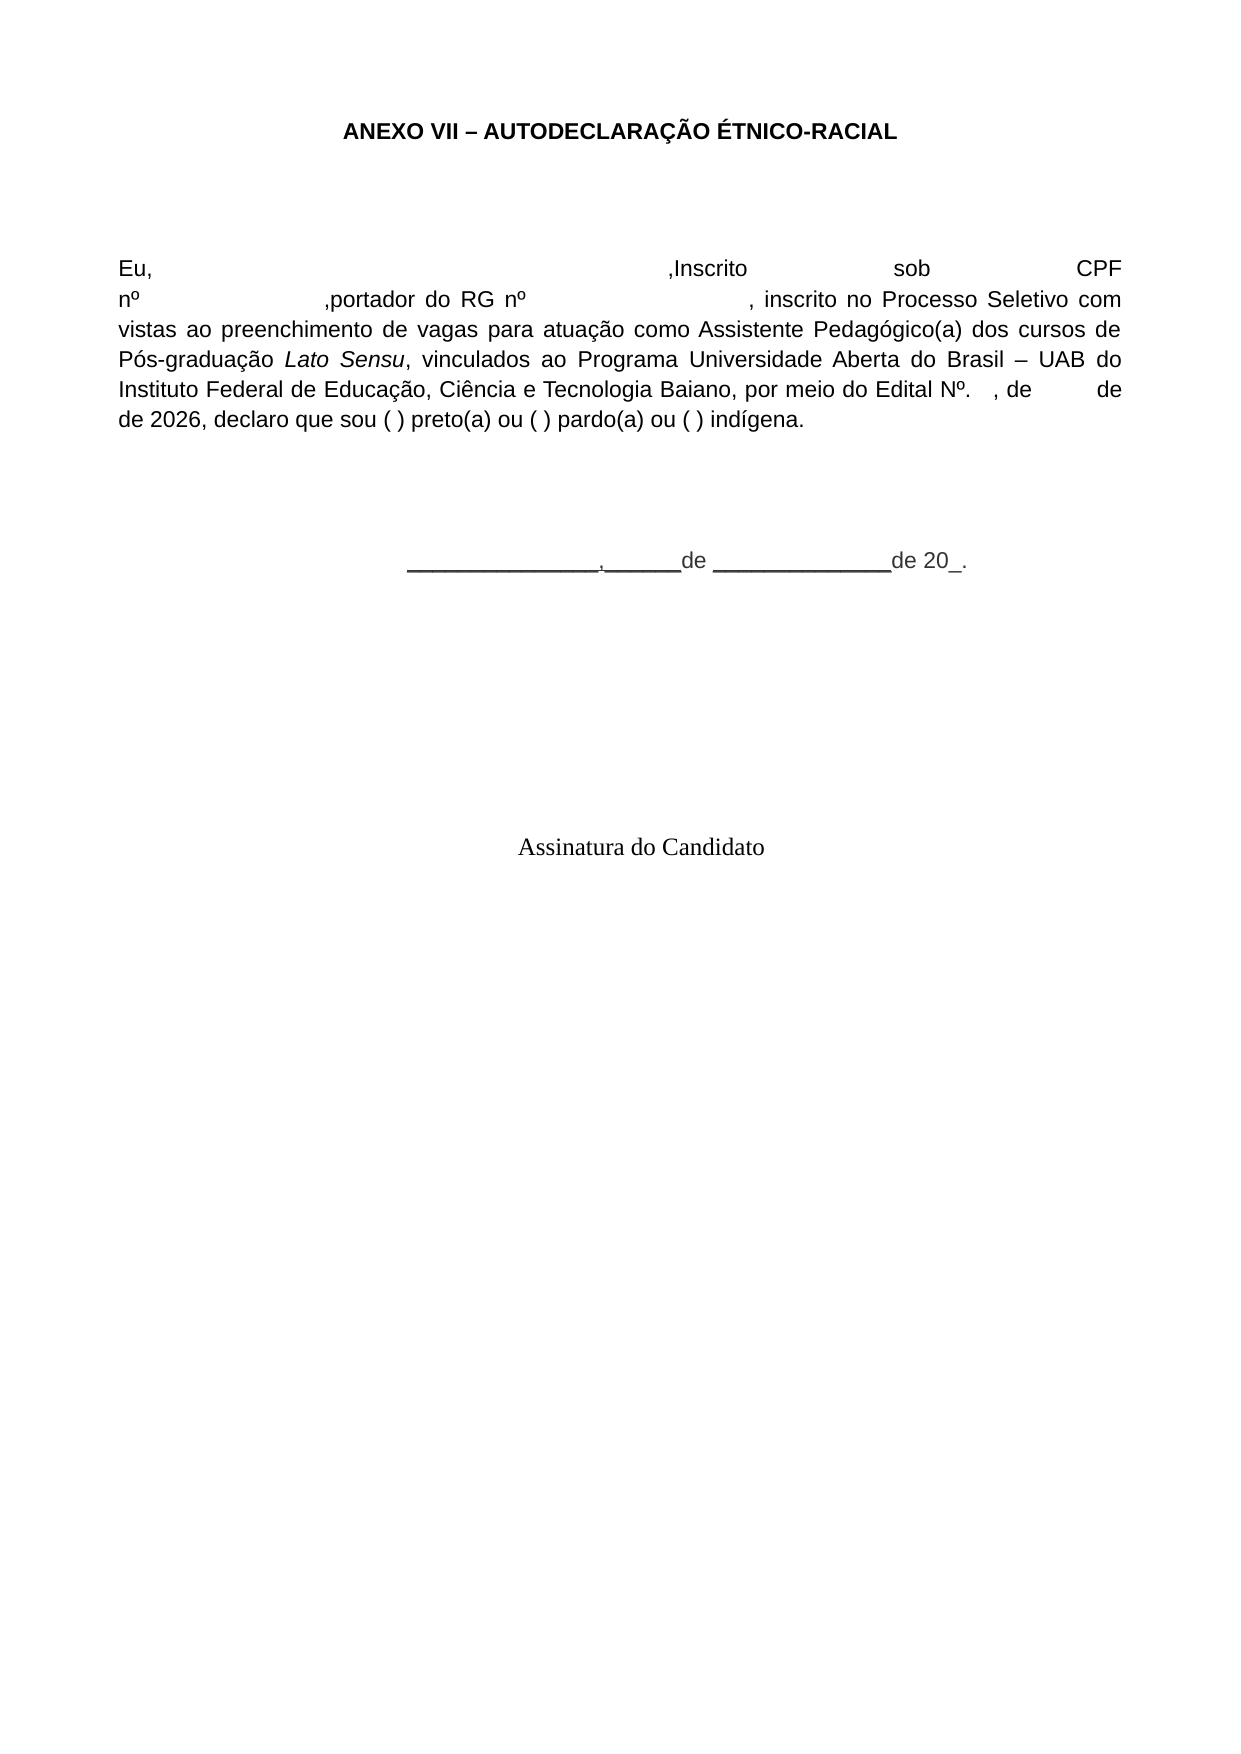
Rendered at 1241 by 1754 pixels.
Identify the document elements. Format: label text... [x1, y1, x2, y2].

text Eu, ,Inscrito sob CPF nº ,portador do RG nº , inscrito no Processo Seletivo com vistas ao preenchimento de vagas para atuação como Assistente Pedagógico(a) dos cursos de Pós-graduação Lato Sensu, vinculados ao Programa Universidade Aberta do Brasil – UAB do Instituto Federal de Educação, Ciência e Tecnologia Baiano, por meio do Edital Nº. , de de de 2026, declaro que sou ( ) preto(a) ou ( ) pardo(a) ou ( ) indígena. [118, 255, 1122, 433]
text ANEXO VII – AUTODECLARAÇÃO ÉTNICO-RACIAL [118, 118, 1122, 144]
text Assinatura do Candidato [160, 832, 1122, 860]
text _______________,______de ______________de 20_. [252, 547, 1122, 573]
